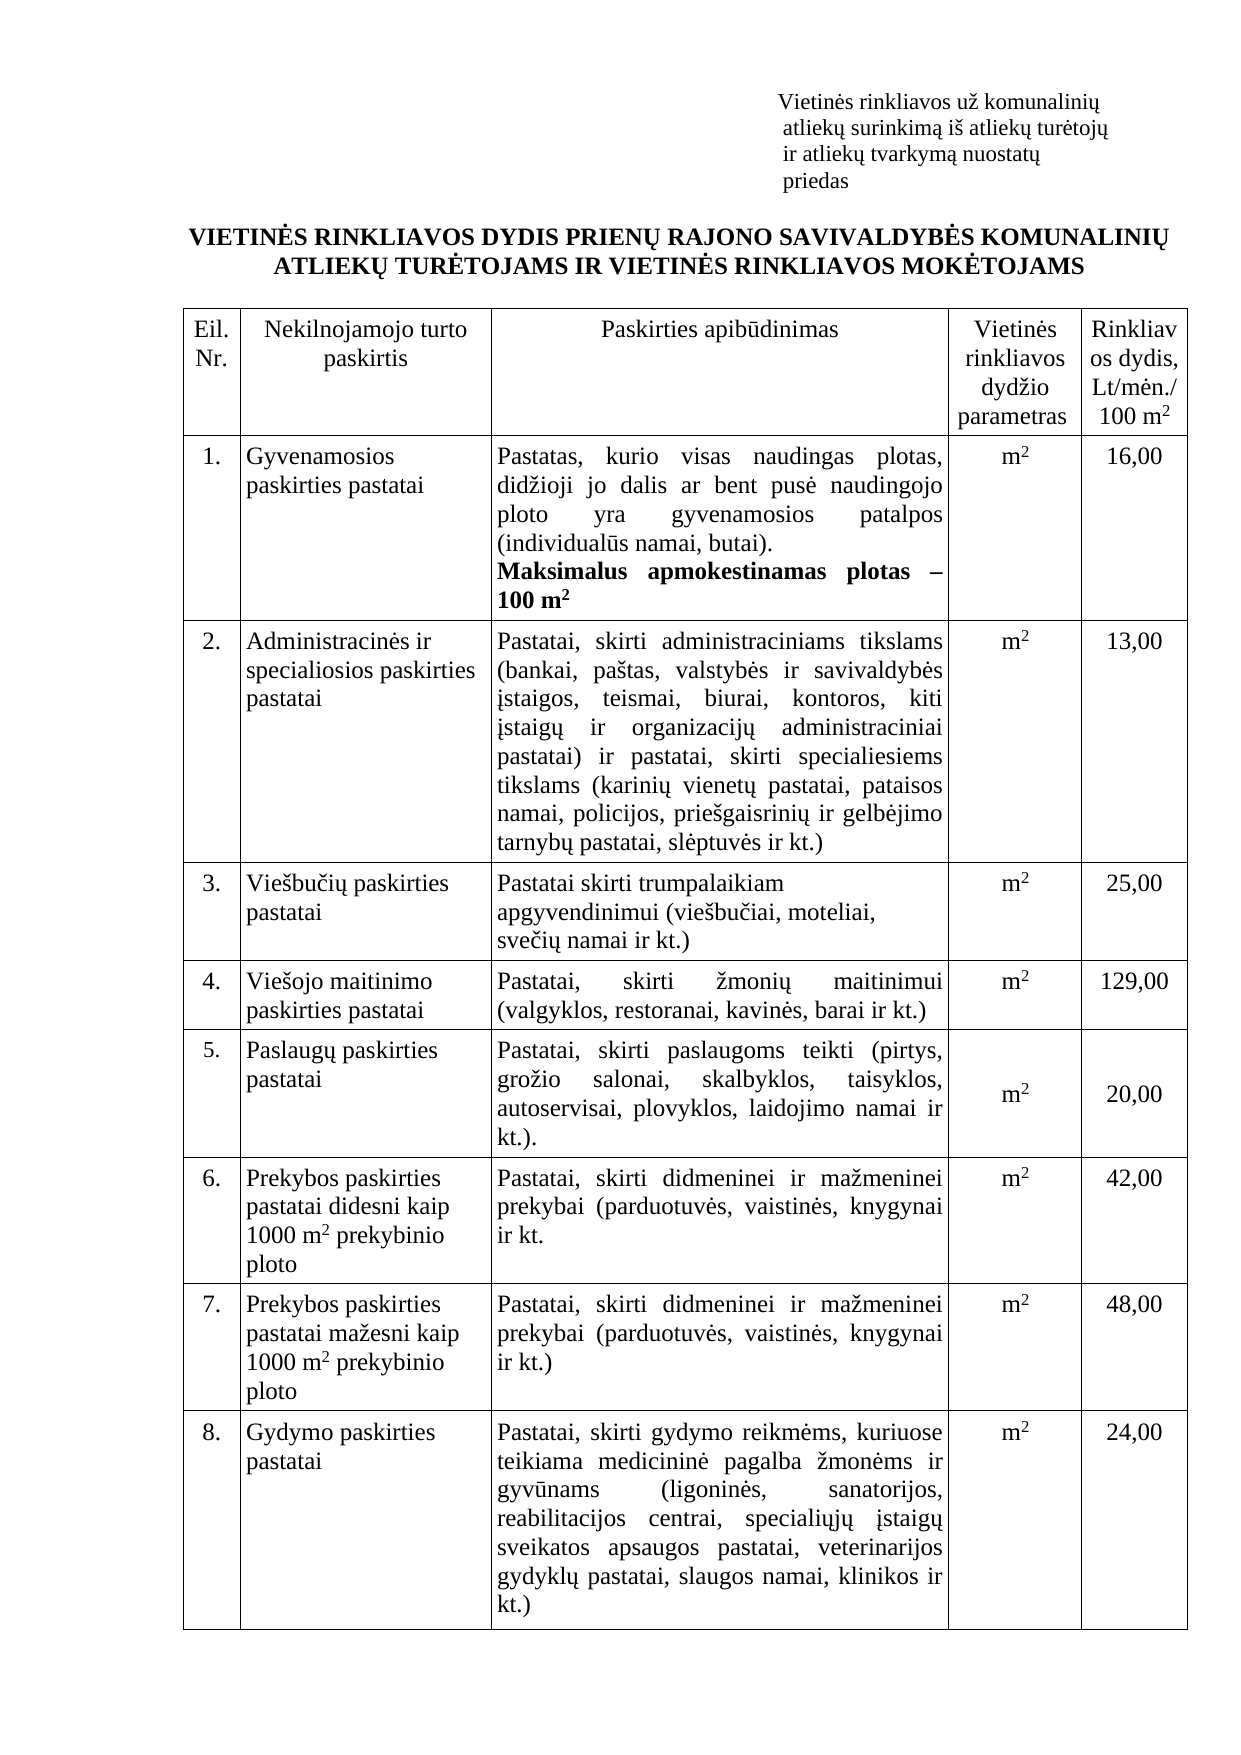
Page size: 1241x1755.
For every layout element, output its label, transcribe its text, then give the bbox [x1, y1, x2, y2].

table_cell Pastatai, skirti gydymo reikmėms, kuriuose teikiama medicininė pagalba žmonėms ir gyvūnams (ligoninės, sanatorijos, reabilitacijos centrai, specialiųjų įstaigų sveikatos apsaugos pastatai, veterinarijos gydyklų pastatai, slaugos namai, klinikos ir kt.) [492, 1411, 948, 1629]
table_cell Prekybos paskirties pastatai mažesni kaip 1000 m2 prekybinio ploto [241, 1284, 491, 1410]
table_cell 5. [184, 1030, 240, 1156]
table_cell Administracinės ir specialiosios paskirties pastatai [241, 621, 491, 862]
table_cell Prekybos paskirties pastatai didesni kaip 1000 m2 prekybinio ploto [241, 1158, 491, 1283]
text Vietinės rinkliavos už komunalinių [777, 88, 1181, 114]
table_cell 1. [184, 436, 240, 620]
table_cell m2 [949, 1411, 1081, 1629]
table_cell 20,00 [1082, 1030, 1187, 1156]
table_cell 16,00 [1082, 436, 1187, 620]
table_cell 13,00 [1082, 621, 1187, 862]
table_cell 6. [184, 1158, 240, 1283]
text atliekų surinkimą iš atliekų turėtojų [783, 114, 1181, 141]
table_cell Gyvenamosios paskirties pastatai [241, 436, 491, 620]
table_header Nekilnojamojo turto paskirtis [241, 309, 491, 435]
text priedas [783, 167, 1181, 193]
table_cell Pastatas, kurio visas naudingas plotas, didžioji jo dalis ar bent pusė naudingojo ploto yra gyvenamosios patalpos (individualūs namai, butai). Maksimalus apmokestinamas plotas – 100 m2 [492, 436, 948, 620]
table_cell m2 [949, 1284, 1081, 1410]
table_cell 3. [184, 863, 240, 960]
table_cell Pastatai, skirti didmeninei ir mažmeninei prekybai (parduotuvės, vaistinės, knygynai ir kt.) [492, 1284, 948, 1410]
table_cell Pastatai, skirti didmeninei ir mažmeninei prekybai (parduotuvės, vaistinės, knygynai ir kt. [492, 1158, 948, 1283]
table_cell Pastatai skirti trumpalaikiam apgyvendinimui (viešbučiai, moteliai, svečių namai ir kt.) [492, 863, 948, 960]
table_cell Viešbučių paskirties pastatai [241, 863, 491, 960]
text ir atliekų tvarkymą nuostatų [783, 141, 1181, 167]
table_header Vietinės rinkliavos dydžio parametras [949, 309, 1081, 435]
table_cell 42,00 [1082, 1158, 1187, 1283]
table_header Paskirties apibūdinimas [492, 309, 948, 435]
table_header Eil. Nr. [184, 309, 240, 435]
table_cell m2 [949, 863, 1081, 960]
table_cell 24,00 [1082, 1411, 1187, 1629]
table_cell m2 [949, 436, 1081, 620]
table_cell Gydymo paskirties pastatai [241, 1411, 491, 1629]
table_cell Pastatai, skirti žmonių maitinimui (valgyklos, restoranai, kavinės, barai ir kt.) [492, 961, 948, 1029]
table_cell 4. [184, 961, 240, 1029]
table_cell 7. [184, 1284, 240, 1410]
table_cell 129,00 [1082, 961, 1187, 1029]
table_cell m2 [949, 1158, 1081, 1283]
table_cell 25,00 [1082, 863, 1187, 960]
table_cell m2 [949, 1030, 1081, 1156]
table_cell 2. [184, 621, 240, 862]
table_cell 8. [184, 1411, 240, 1629]
table_cell Viešojo maitinimo paskirties pastatai [241, 961, 491, 1029]
text VIETINĖS RINKLIAVOS DYDIS PRIENŲ RAJONO SAVIVALDYBĖS KOMUNALINIŲ ATLIEKŲ TURĖTOJAMS IR VIETINĖS RINKLIAVOS MOKĖTOJAMS [177, 222, 1181, 279]
table_cell m2 [949, 621, 1081, 862]
table_cell 48,00 [1082, 1284, 1187, 1410]
table_cell Paslaugų paskirties pastatai [241, 1030, 491, 1156]
table_cell m2 [949, 961, 1081, 1029]
table_cell Pastatai, skirti administraciniams tikslams (bankai, paštas, valstybės ir savivaldybės įstaigos, teismai, biurai, kontoros, kiti įstaigų ir organizacijų administraciniai pastatai) ir pastatai, skirti specialiesiems tikslams (karinių vienetų pastatai, pataisos namai, policijos, priešgaisrinių ir gelbėjimo tarnybų pastatai, slėptuvės ir kt.) [492, 621, 948, 862]
table_header Rinkliavos dydis, Lt/mėn./ 100 m2 [1082, 309, 1187, 435]
table_cell Pastatai, skirti paslaugoms teikti (pirtys, grožio salonai, skalbyklos, taisyklos, autoservisai, plovyklos, laidojimo namai ir kt.). [492, 1030, 948, 1156]
